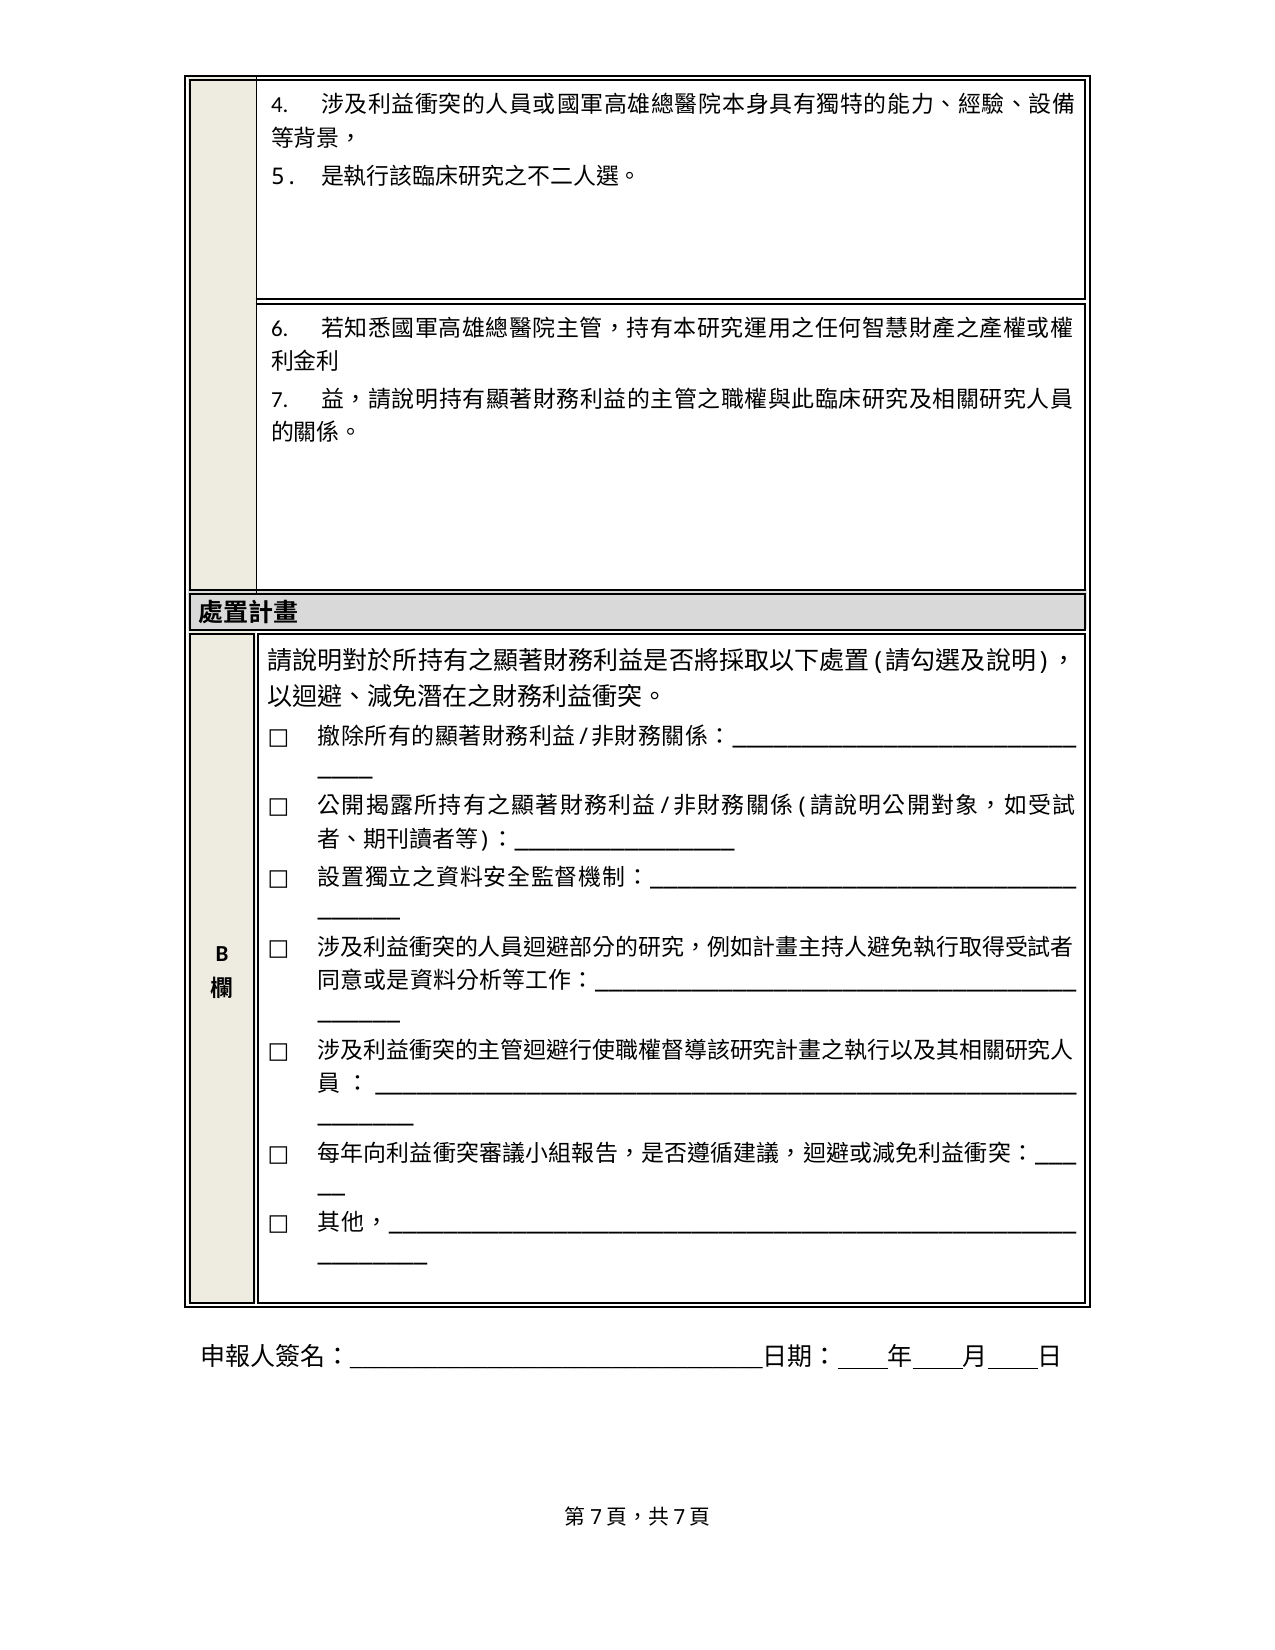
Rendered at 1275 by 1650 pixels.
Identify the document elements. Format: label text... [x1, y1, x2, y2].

table_cell 處置計畫 [191, 595, 1084, 629]
text 申報人簽名：_________________________________日期： 年 月 日 [187, 1337, 1087, 1373]
table_cell 涉及利益衝突的人員或國軍高雄總醫院本身具有獨特的能力、經驗、設備等背景， 是執行該臨床研究之不二人選。 [257, 81, 1084, 298]
table_cell 請說明對於所持有之顯著財務利益是否將採取以下處置(請勾選及說明)，以迴避、減免潛在之財務利益衝突。 撤除所有的顯著財務利益/非財務關係：_____________________________ 公開揭露所持有之顯著財務利益/非財務關係(請說明公開對象，如受試者、期刊讀者等)：________________ 設置獨立之資料安全監督機制：_____________________________________ 涉及利益衝突的人員迴避部分的研究，例如計畫主持人避免執行取得受試者同意或是資料分析等工作：_________________________________________ 涉及利益衝突的主管迴避行使職權督導該研究計畫之執行以及其相關研究人員：__________________________________________________________ 每年向利益衝突審議小組報告，是否遵循建議，迴避或減免利益衝突：_____ 其他，__________________________________________________________ [259, 635, 1084, 1302]
table_cell B 欄 [191, 635, 253, 1302]
table_cell [191, 81, 256, 589]
table_cell 若知悉國軍高雄總醫院主管，持有本研究運用之任何智慧財產之產權或權利金利 益，請說明持有顯著財務利益的主管之職權與此臨床研究及相關研究人員的關係。 [257, 298, 1087, 589]
